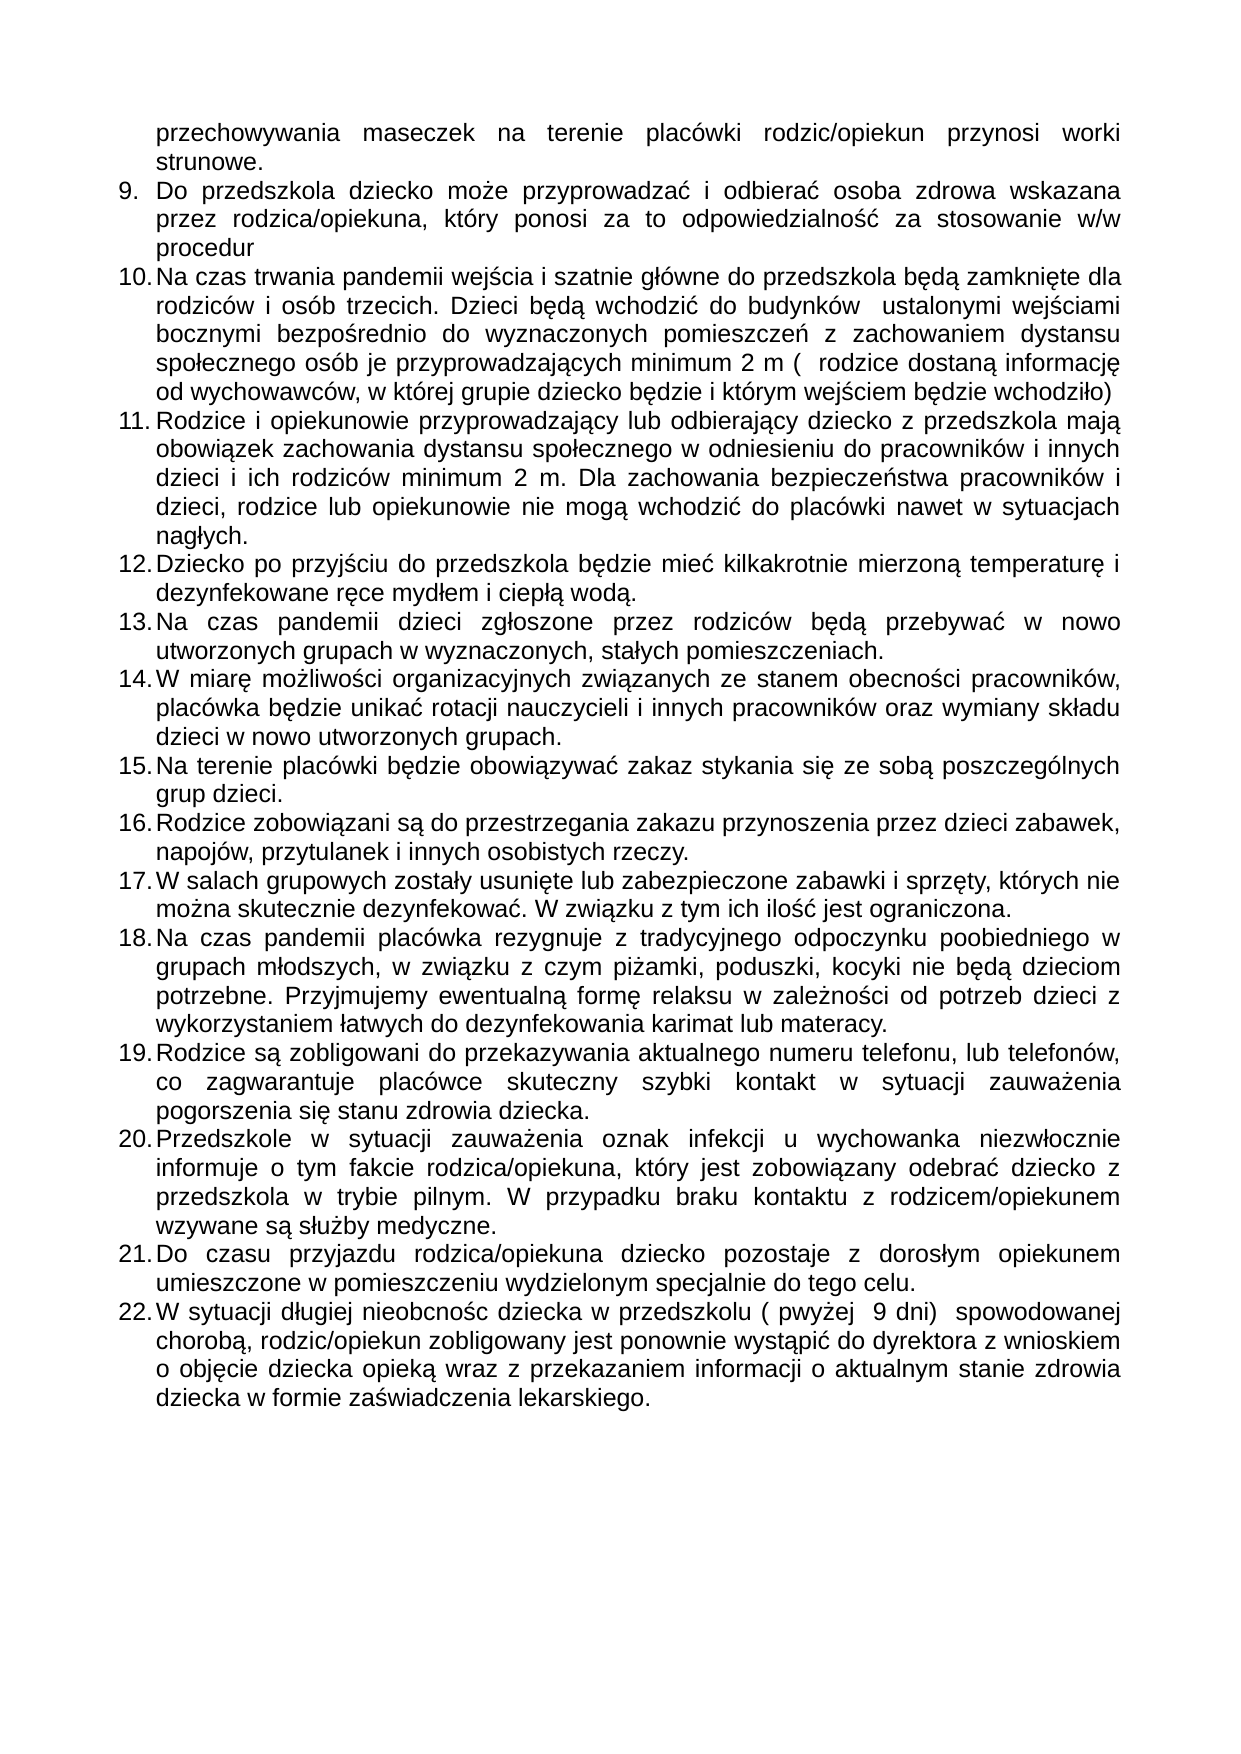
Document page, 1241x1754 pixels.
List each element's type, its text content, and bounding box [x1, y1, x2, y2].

list W salach grupowych zostały usunięte lub zabezpieczone zabawki i sprzęty, których nie można skutecznie dezynfekować. W związku z tym ich ilość jest ograniczona. [118, 866, 1122, 923]
list Dziecko po przyjściu do przedszkola będzie mieć kilkakrotnie mierzoną temperaturę i dezynfekowane ręce mydłem i ciepłą wodą. [118, 549, 1122, 607]
list Rodzice są zobligowani do przekazywania aktualnego numeru telefonu, lub telefonów, co zagwarantuje placówce skuteczny szybki kontakt w sytuacji zauważenia pogorszenia się stanu zdrowia dziecka. [118, 1038, 1122, 1124]
list Do przedszkola dziecko może przyprowadzać i odbierać osoba zdrowa wskazana przez rodzica/opiekuna, który ponosi za to odpowiedzialność za stosowanie w/w procedur [118, 176, 1122, 262]
list Na czas pandemii dzieci zgłoszone przez rodziców będą przebywać w nowo utworzonych grupach w wyznaczonych, stałych pomieszczeniach. [118, 607, 1122, 664]
list Do czasu przyjazdu rodzica/opiekuna dziecko pozostaje z dorosłym opiekunem umieszczone w pomieszczeniu wydzielonym specjalnie do tego celu. [118, 1239, 1122, 1297]
list Rodzice i opiekunowie przyprowadzający lub odbierający dziecko z przedszkola mają obowiązek zachowania dystansu społecznego w odniesieniu do pracowników i innych dzieci i ich rodziców minimum 2 m. Dla zachowania bezpieczeństwa pracowników i dzieci, rodzice lub opiekunowie nie mogą wchodzić do placówki nawet w sytuacjach nagłych. [118, 406, 1122, 549]
list przechowywania maseczek na terenie placówki rodzic/opiekun przynosi worki strunowe. [118, 118, 1122, 176]
list Rodzice zobowiązani są do przestrzegania zakazu przynoszenia przez dzieci zabawek, napojów, przytulanek i innych osobistych rzeczy. [118, 808, 1122, 866]
list W sytuacji długiej nieobcnośc dziecka w przedszkolu ( pwyżej 9 dni) spowodowanej chorobą, rodzic/opiekun zobligowany jest ponownie wystąpić do dyrektora z wnioskiem o objęcie dziecka opieką wraz z przekazaniem informacji o aktualnym stanie zdrowia dziecka w formie zaświadczenia lekarskiego. [118, 1297, 1122, 1412]
list W miarę możliwości organizacyjnych związanych ze stanem obecności pracowników, placówka będzie unikać rotacji nauczycieli i innych pracowników oraz wymiany składu dzieci w nowo utworzonych grupach. [118, 664, 1122, 751]
list Przedszkole w sytuacji zauważenia oznak infekcji u wychowanka niezwłocznie informuje o tym fakcie rodzica/opiekuna, który jest zobowiązany odebrać dziecko z przedszkola w trybie pilnym. W przypadku braku kontaktu z rodzicem/opiekunem wzywane są służby medyczne. [118, 1124, 1122, 1239]
list Na czas trwania pandemii wejścia i szatnie główne do przedszkola będą zamknięte dla rodziców i osób trzecich. Dzieci będą wchodzić do budynków ustalonymi wejściami bocznymi bezpośrednio do wyznaczonych pomieszczeń z zachowaniem dystansu społecznego osób je przyprowadzających minimum 2 m ( rodzice dostaną informację od wychowawców, w której grupie dziecko będzie i którym wejściem będzie wchodziło) [118, 262, 1122, 406]
list Na czas pandemii placówka rezygnuje z tradycyjnego odpoczynku poobiedniego w grupach młodszych, w związku z czym piżamki, poduszki, kocyki nie będą dzieciom potrzebne. Przyjmujemy ewentualną formę relaksu w zależności od potrzeb dzieci z wykorzystaniem łatwych do dezynfekowania karimat lub materacy. [118, 923, 1122, 1038]
list Na terenie placówki będzie obowiązywać zakaz stykania się ze sobą poszczególnych grup dzieci. [118, 751, 1122, 808]
